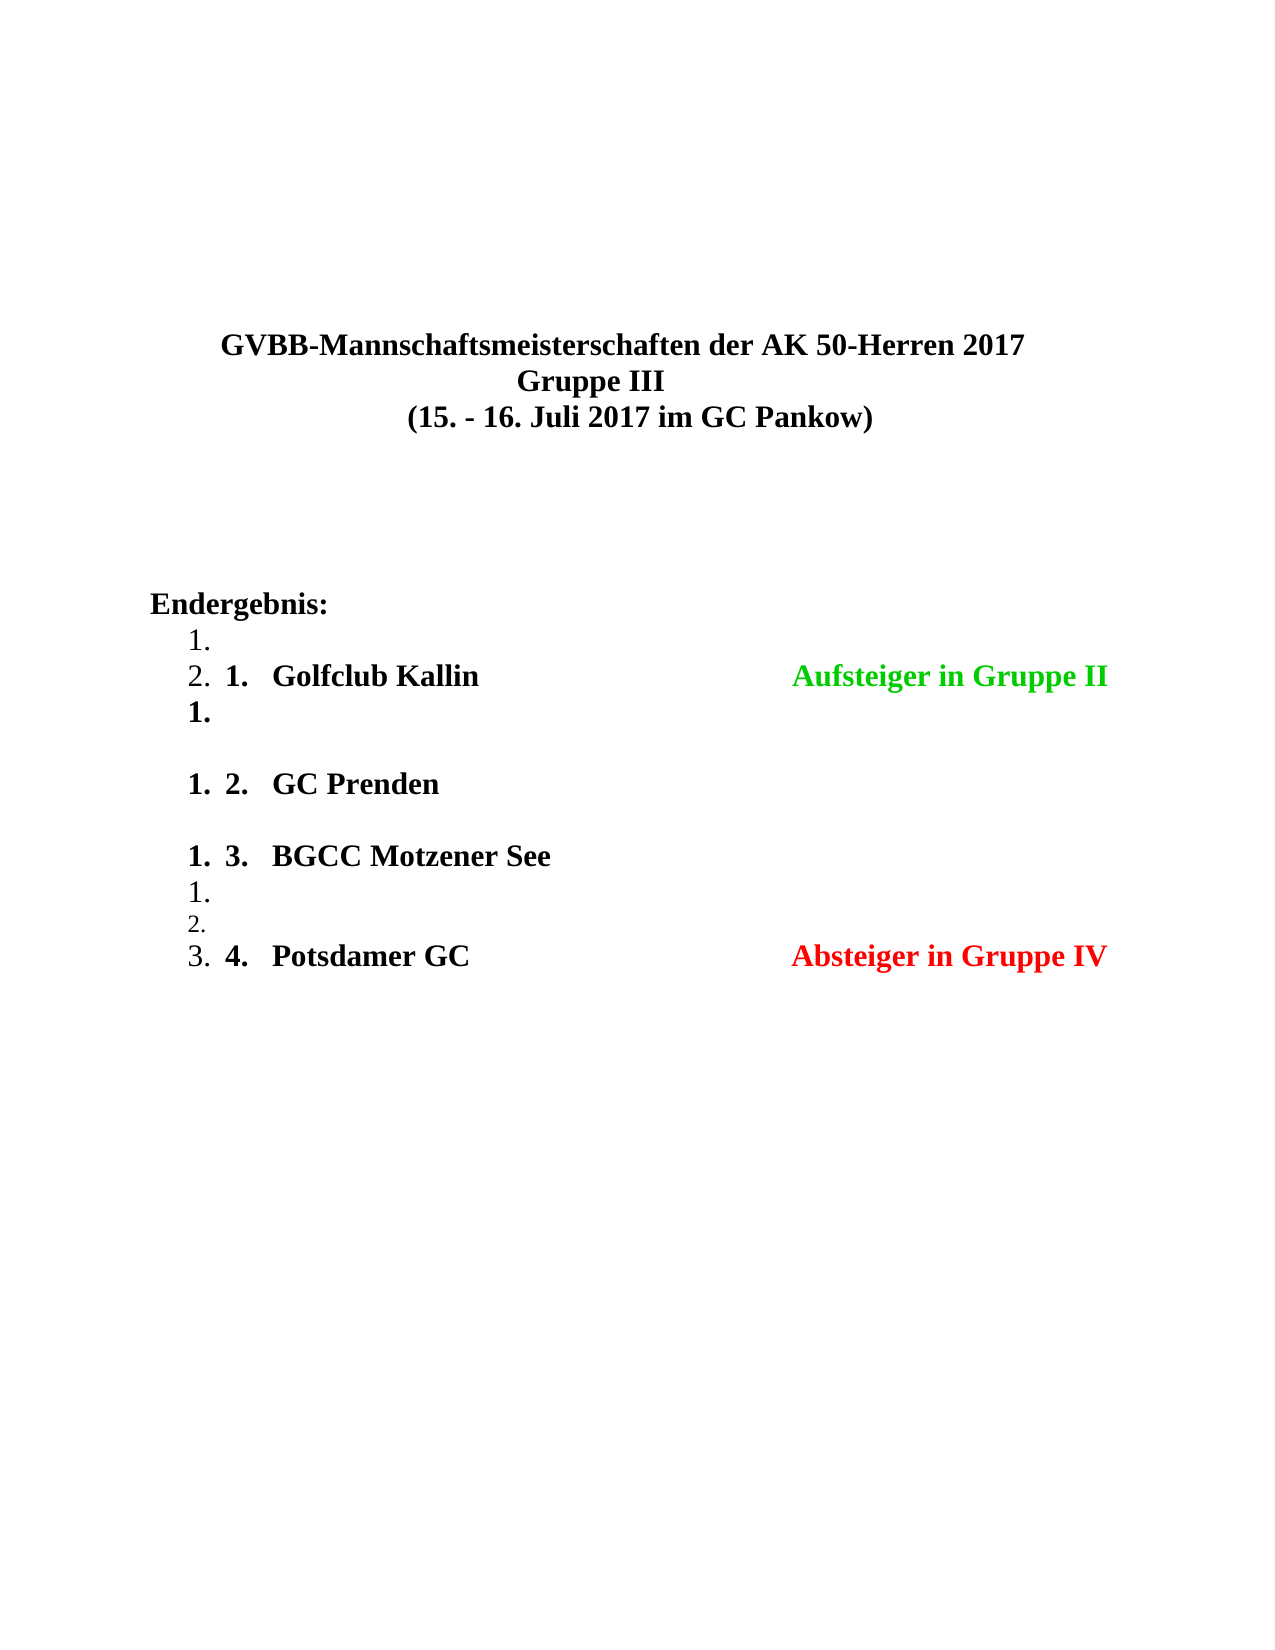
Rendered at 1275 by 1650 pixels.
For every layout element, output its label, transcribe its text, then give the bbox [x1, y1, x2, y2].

text GVBB-Mannschaftsmeisterschaften der AK 50-Herren 2017 [150, 327, 1125, 362]
text (15. - 16. Juli 2017 im GC Pankow) [150, 398, 1125, 434]
list 3. BGCC Motzener See [187, 837, 1125, 873]
list 1. Golfclub Kallin Aufsteiger in Gruppe II [187, 657, 1125, 693]
list 4. Potsdamer GC Absteiger in Gruppe IV [187, 937, 1125, 973]
text Endergebnis: [150, 585, 1125, 621]
list 2. GC Prenden [187, 765, 1125, 801]
text Gruppe III [150, 362, 1125, 398]
